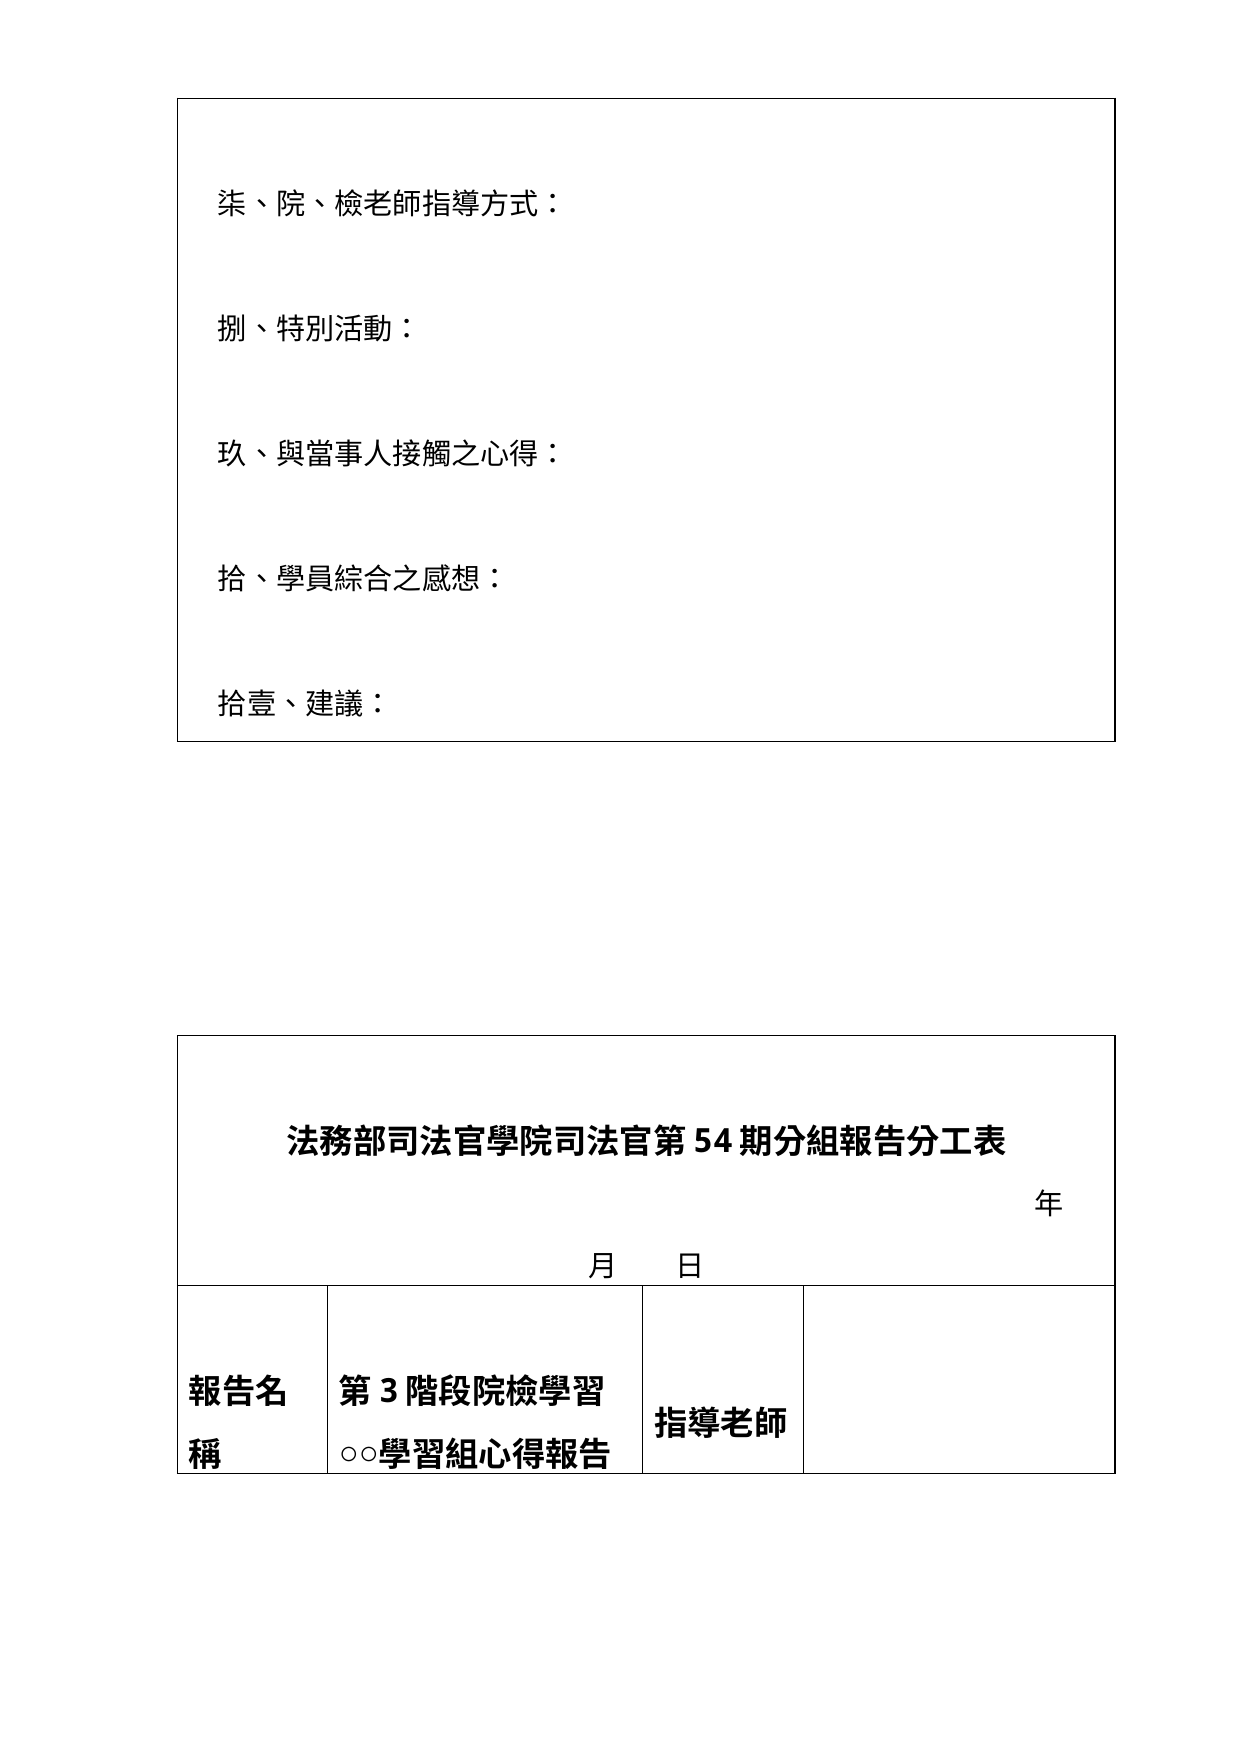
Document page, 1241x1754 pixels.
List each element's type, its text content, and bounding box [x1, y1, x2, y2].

table_header 柒、院、檢老師指導方式： 捌、特別活動： 玖、與當事人接觸之心得： 拾、學員綜合之感想： 拾壹、建議： [178, 99, 1114, 741]
table_cell [804, 1286, 1114, 1472]
table_cell 報告名稱 [178, 1286, 327, 1472]
table_cell 第3階段院檢學習 ○○學習組心得報告 [328, 1286, 642, 1472]
table_cell 指導老師 [643, 1286, 803, 1472]
table_header 法務部司法官學院司法官第54期分組報告分工表 年 月 日 [178, 1036, 1114, 1285]
